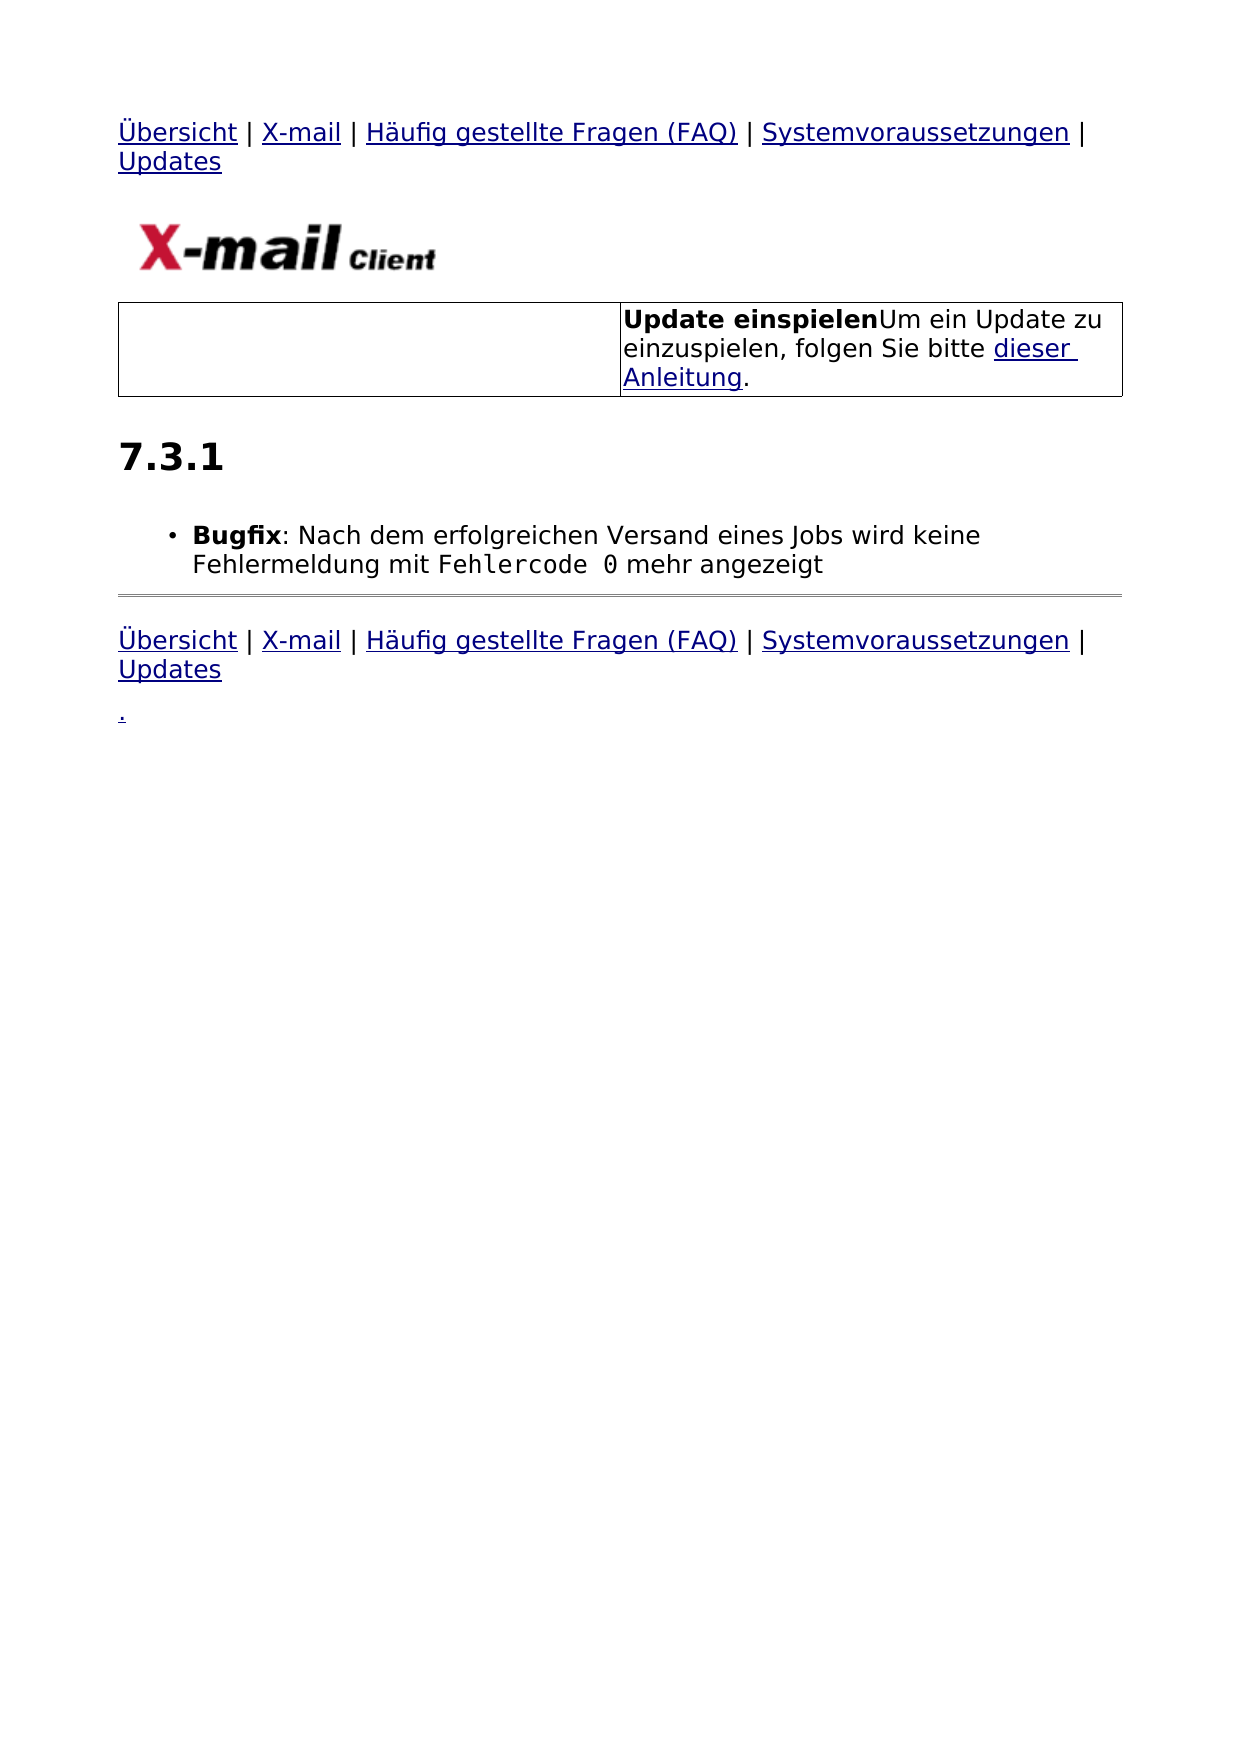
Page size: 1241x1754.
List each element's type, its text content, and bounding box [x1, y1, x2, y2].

text Übersicht | X-mail | Häufig gestellte Fragen (FAQ) | Systemvoraussetzungen | Updates [118, 118, 1122, 176]
picture [118, 188, 439, 275]
table_header [119, 303, 620, 396]
list Bugfix: Nach dem erfolgreichen Versand eines Jobs wird keine Fehlermeldung mit Fehlercode 0 mehr angezeigt [177, 521, 1122, 579]
table_header Update einspielenUm ein Update zu einzuspielen, folgen Sie bitte dieser Anleitung. [621, 303, 1122, 396]
text . [118, 697, 1122, 726]
text Übersicht | X-mail | Häufig gestellte Fragen (FAQ) | Systemvoraussetzungen | Updates [118, 626, 1122, 684]
subtitle 7.3.1 [118, 436, 1122, 479]
